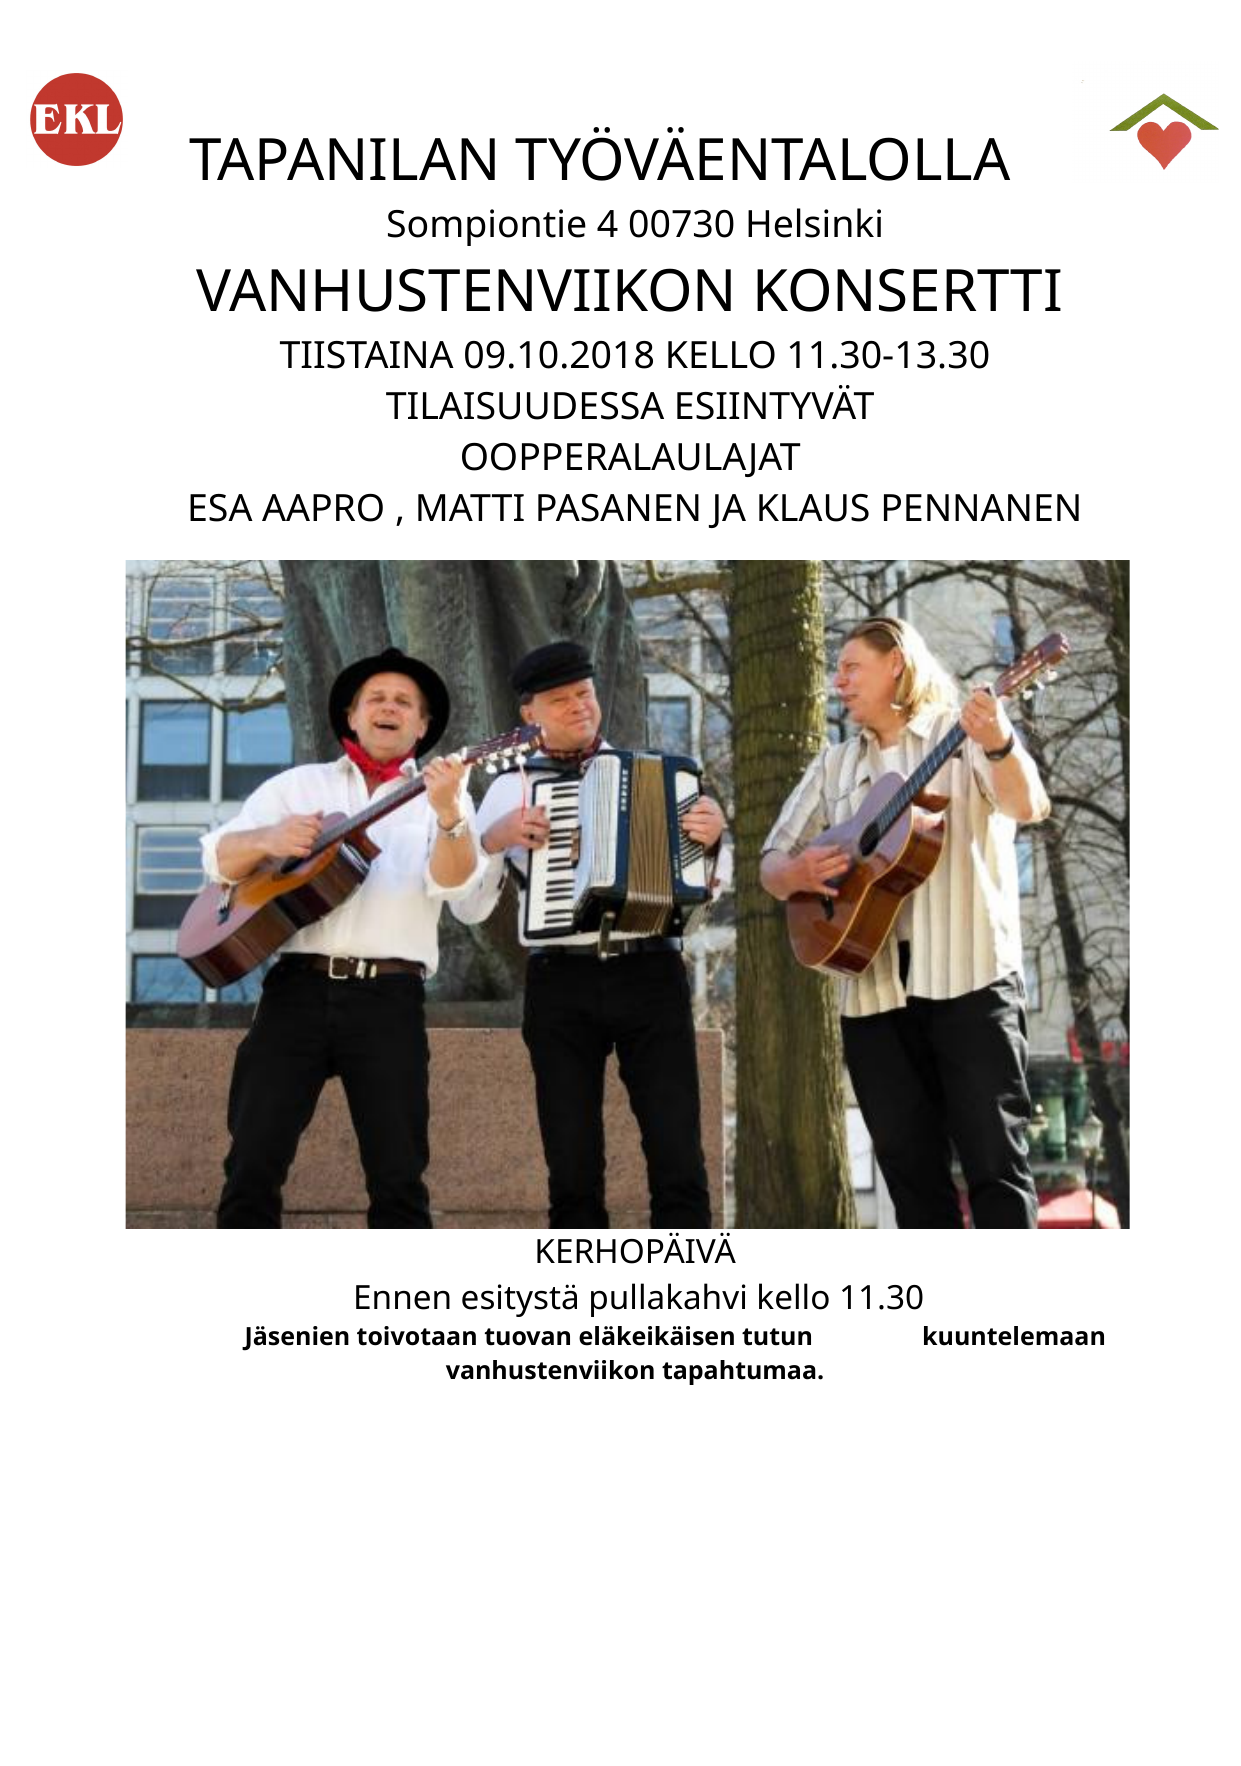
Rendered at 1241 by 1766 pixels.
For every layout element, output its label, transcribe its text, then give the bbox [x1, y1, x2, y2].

text TAPANILAN TYÖVÄENTALOLLA [118, 118, 1152, 198]
picture [1071, 61, 1219, 183]
text TILAISUUDESSA ESIINTYVÄT [118, 379, 1152, 430]
text KERHOPÄIVÄ [118, 532, 1152, 1273]
text TIISTAINA 09.10.2018 KELLO 11.30-13.30 [118, 328, 1152, 379]
text Sompiontie 4 00730 Helsinki [118, 198, 1152, 249]
text Ennen esitystä pullakahvi kello 11.30 [118, 1273, 1152, 1319]
text ESA AAPRO , MATTI PASANEN JA KLAUS PENNANEN [118, 481, 1152, 532]
text Jäsenien toivotaan tuovan eläkeikäisen tutun kuuntelemaan vanhustenviikon tapahtumaa. [118, 1319, 1152, 1387]
picture [26, 70, 128, 168]
picture [125, 560, 1130, 1229]
text VANHUSTENVIIKON KONSERTTI [118, 249, 1152, 328]
text OOPPERALAULAJAT [118, 430, 1152, 481]
